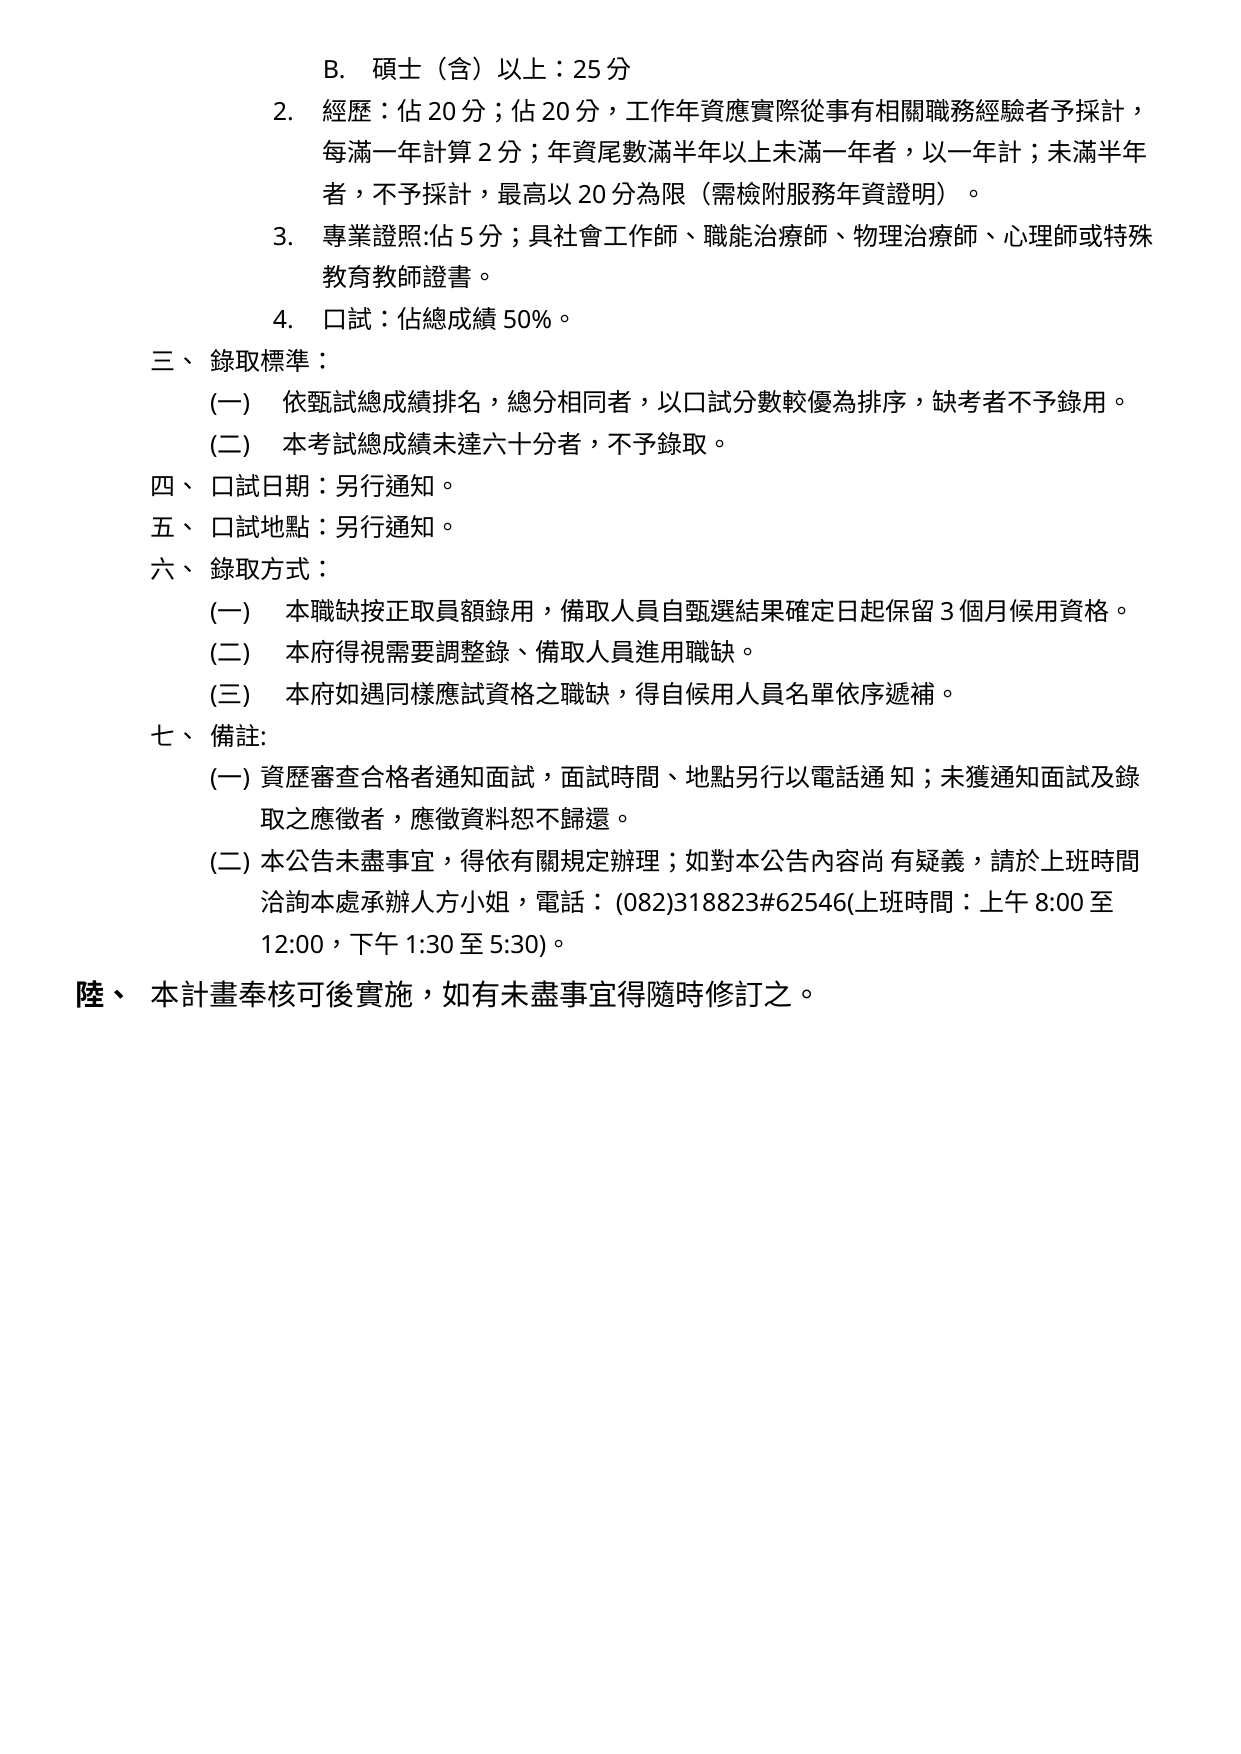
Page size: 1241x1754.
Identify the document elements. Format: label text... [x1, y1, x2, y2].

list 專業證照:佔5分；具社會工作師、職能治療師、物理治療師、心理師或特殊教育教師證書。 [273, 212, 1165, 295]
list 本府得視需要調整錄、備取人員進用職缺。 [210, 628, 1165, 670]
list 經歷：佔20分；佔20分，工作年資應實際從事有相關職務經驗者予採計，每滿一年計算2分；年資尾數滿半年以上未滿一年者，以一年計；未滿半年者，不予採計，最高以20分為限（需檢附服務年資證明）。 [273, 87, 1165, 212]
list 依甄試總成績排名，總分相同者，以口試分數較優為排序，缺考者不予錄用。 [210, 378, 1165, 420]
list 碩士（含）以上：25分 [323, 45, 1165, 87]
list 錄取標準： [151, 337, 1165, 378]
list 備註: [151, 712, 1165, 753]
list 口試地點：另行通知。 [151, 503, 1165, 545]
list 口試：佔總成績50%。 [273, 295, 1165, 337]
list 本職缺按正取員額錄用，備取人員自甄選結果確定日起保留3個月候用資格。 [210, 587, 1165, 628]
list 口試日期：另行通知。 [151, 462, 1165, 503]
list 本公告未盡事宜，得依有關規定辦理；如對本公告內容尚 有疑義，請於上班時間洽詢本處承辦人方小姐，電話： (082)318823#62546(上班時間：上午8:00至12:00，下午 1:30至5:30)。 [210, 837, 1165, 962]
list 本考試總成績未達六十分者，不予錄取。 [210, 420, 1165, 462]
list 資歷審查合格者通知面試，面試時間、地點另行以電話通 知；未獲通知面試及錄取之應徵者，應徵資料恕不歸還。 [210, 753, 1165, 837]
list 錄取方式： [151, 545, 1165, 587]
list 本計畫奉核可後實施，如有未盡事宜得隨時修訂之。 [75, 962, 1165, 1016]
list 本府如遇同樣應試資格之職缺，得自候用人員名單依序遞補。 [210, 670, 1165, 712]
